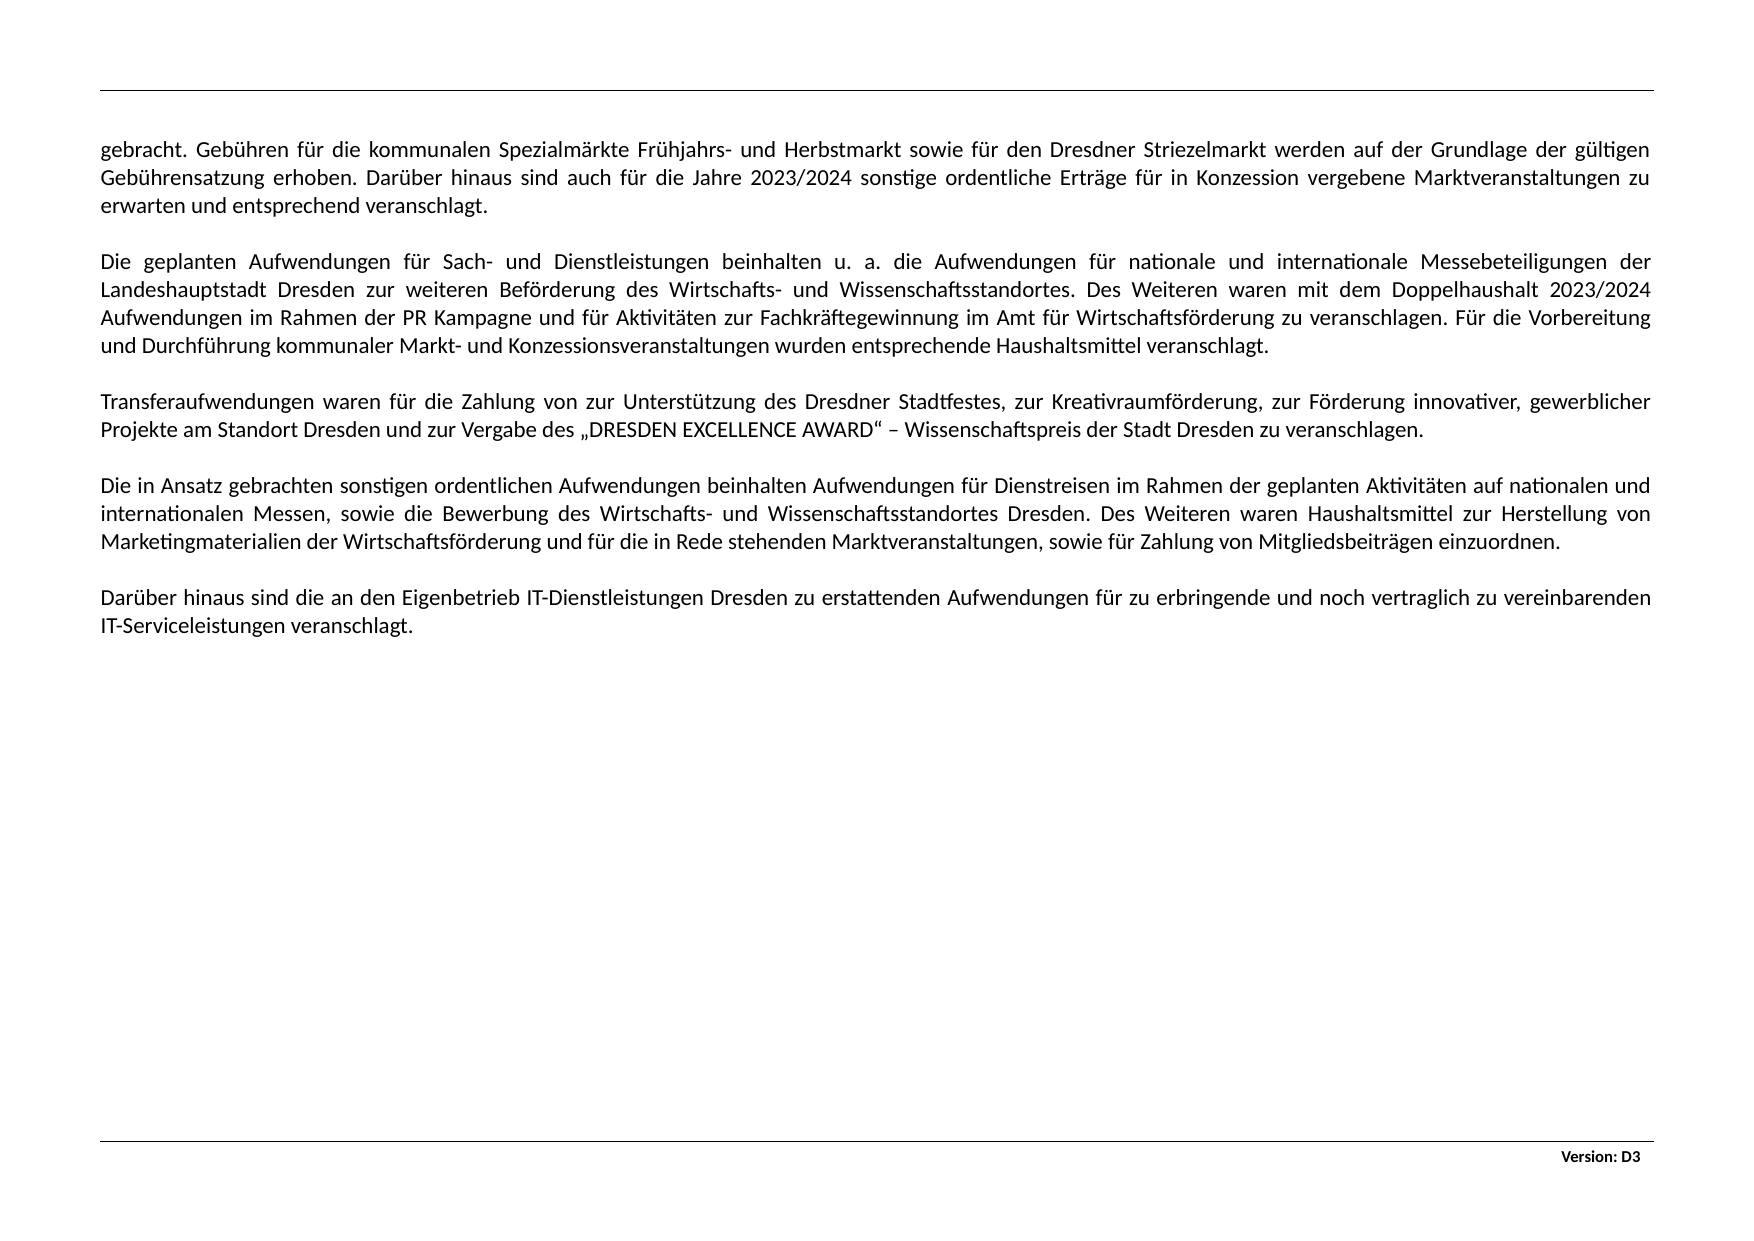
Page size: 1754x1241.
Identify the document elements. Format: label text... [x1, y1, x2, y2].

text Die in Ansatz gebrachten sonstigen ordentlichen Aufwendungen beinhalten Aufwendungen für Dienstreisen im Rahmen der geplanten Aktivitäten auf nationalen und internationalen Messen, sowie die Bewerbung des Wirtschafts- und Wissenschaftsstandortes Dresden. Des Weiteren waren Haushaltsmittel zur Herstellung von Marketingmaterialien der Wirtschaftsförderung und für die in Rede stehenden Marktveranstaltungen, sowie für Zahlung von Mitgliedsbeiträgen einzuordnen. [100, 471, 1653, 555]
text Darüber hinaus sind die an den Eigenbetrieb IT-Dienstleistungen Dresden zu erstattenden Aufwendungen für zu erbringende und noch vertraglich zu vereinbarenden IT-Serviceleistungen veranschlagt. [100, 583, 1653, 639]
text Die geplanten Aufwendungen für Sach- und Dienstleistungen beinhalten u. a. die Aufwendungen für nationale und internationale Messebeteiligungen der Landeshauptstadt Dresden zur weiteren Beförderung des Wirtschafts- und Wissenschaftsstandortes. Des Weiteren waren mit dem Doppelhaushalt 2023/2024 Aufwendungen im Rahmen der PR Kampagne und für Aktivitäten zur Fachkräftegewinnung im Amt für Wirtschaftsförderung zu veranschlagen. Für die Vorbereitung und Durchführung kommunaler Markt- und Konzessionsveranstaltungen wurden entsprechende Haushaltsmittel veranschlagt. [100, 247, 1653, 359]
text Transferaufwendungen waren für die Zahlung von zur Unterstützung des Dresdner Stadtfestes, zur Kreativraumförderung, zur Förderung innovativer, gewerblicher Projekte am Standort Dresden und zur Vergabe des „DRESDEN EXCELLENCE AWARD“ – Wissenschaftspreis der Stadt Dresden zu veranschlagen. [100, 387, 1653, 443]
text gebracht. Gebühren für die kommunalen Spezialmärkte Frühjahrs- und Herbstmarkt sowie für den Dresdner Striezelmarkt werden auf der Grundlage der gültigen Gebührensatzung erhoben. Darüber hinaus sind auch für die Jahre 2023/2024 sonstige ordentliche Erträge für in Konzession vergebene Marktveranstaltungen zu erwarten und entsprechend veranschlagt. [100, 135, 1653, 219]
